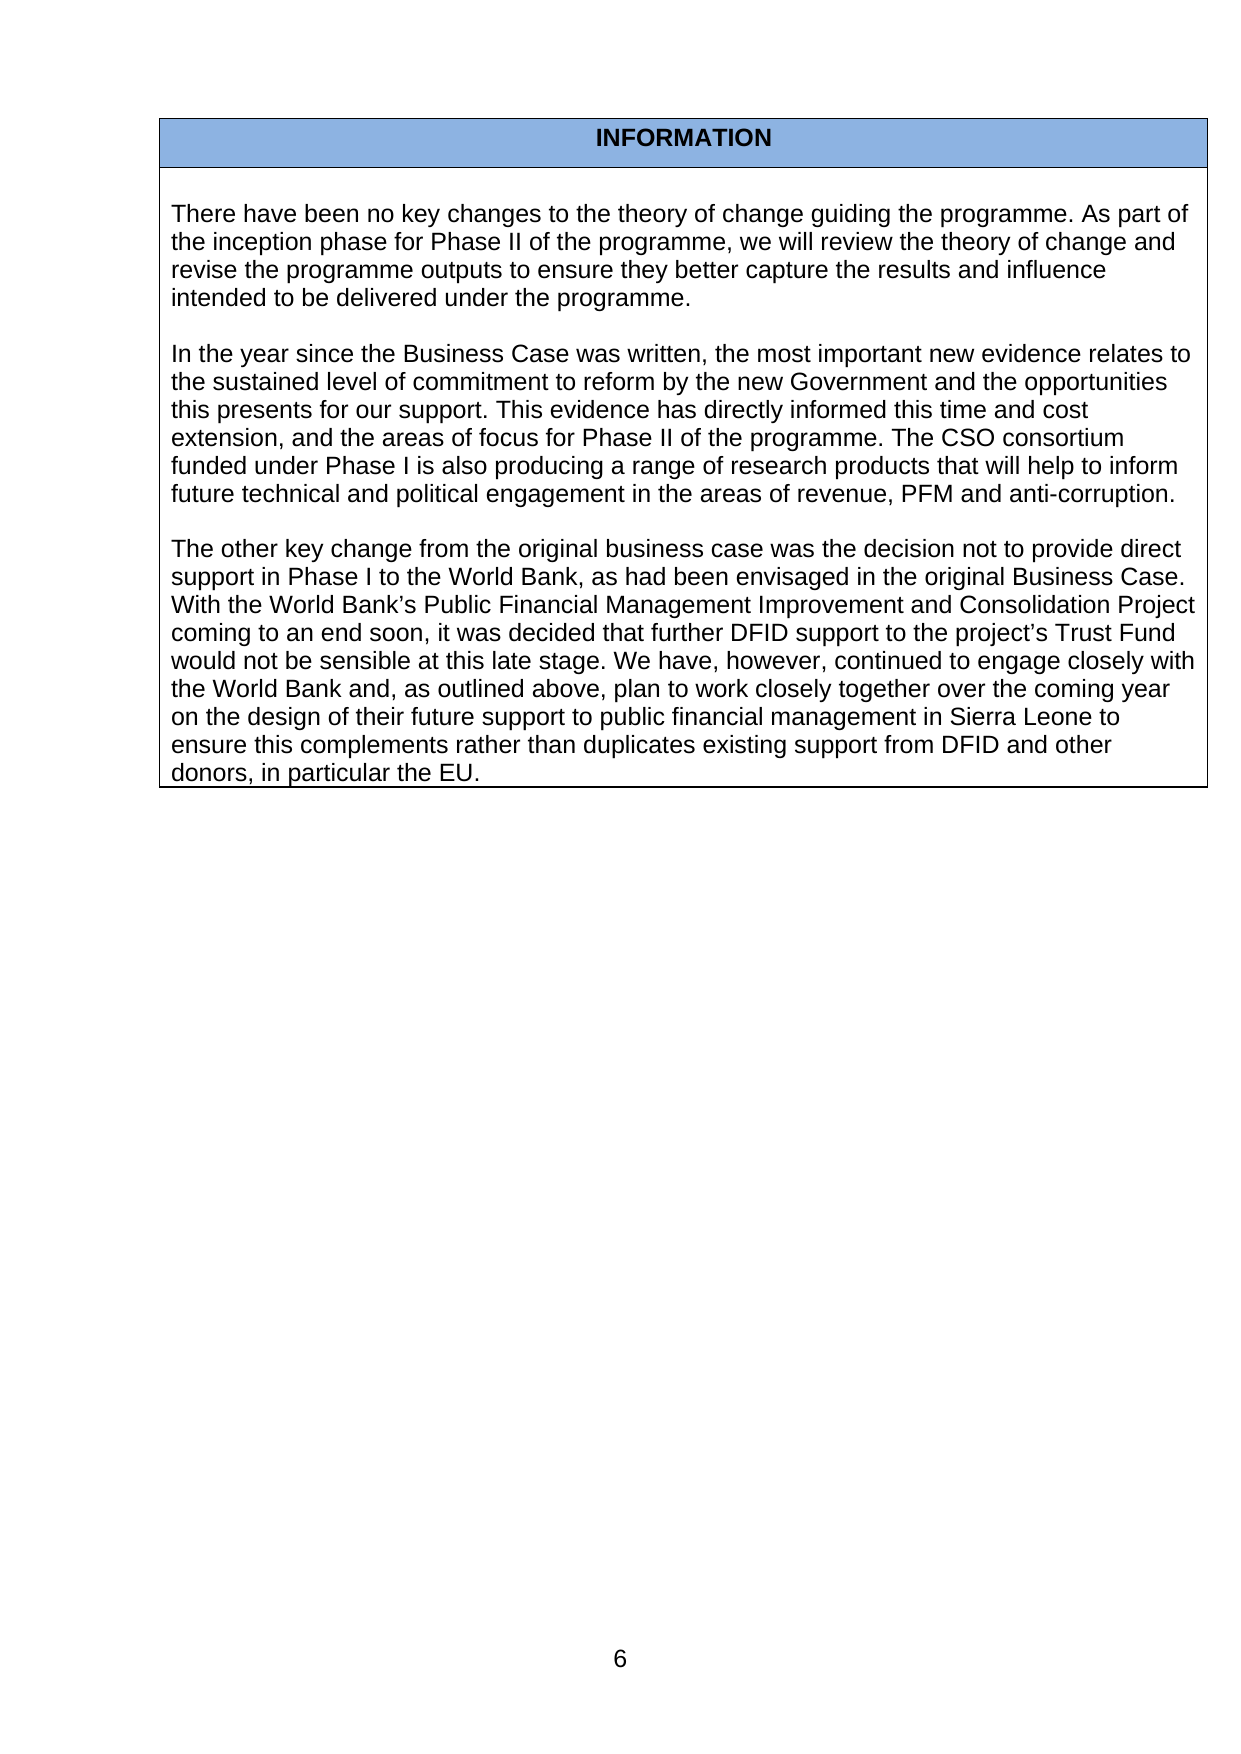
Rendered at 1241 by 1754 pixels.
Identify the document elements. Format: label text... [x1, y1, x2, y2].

table_cell There have been no key changes to the theory of change guiding the programme. As part of the inception phase for Phase II of the programme, we will review the theory of change and revise the programme outputs to ensure they better capture the results and influence intended to be delivered under the programme. In the year since the Business Case was written, the most important new evidence relates to the sustained level of commitment to reform by the new Government and the opportunities this presents for our support. This evidence has directly informed this time and cost extension, and the areas of focus for Phase II of the programme. The CSO consortium funded under Phase I is also producing a range of research products that will help to inform future technical and political engagement in the areas of revenue, PFM and anti-corruption. The other key change from the original business case was the decision not to provide direct support in Phase I to the World Bank, as had been envisaged in the original Business Case. With the World Bank’s Public Financial Management Improvement and Consolidation Project coming to an end soon, it was decided that further DFID support to the project’s Trust Fund would not be sensible at this late stage. We have, however, continued to engage closely with the World Bank and, as outlined above, plan to work closely together over the coming year on the design of their future support to public financial management in Sierra Leone to ensure this complements rather than duplicates existing support from DFID and other donors, in particular the EU. [160, 168, 1207, 786]
table_header INFORMATION [160, 119, 1207, 167]
